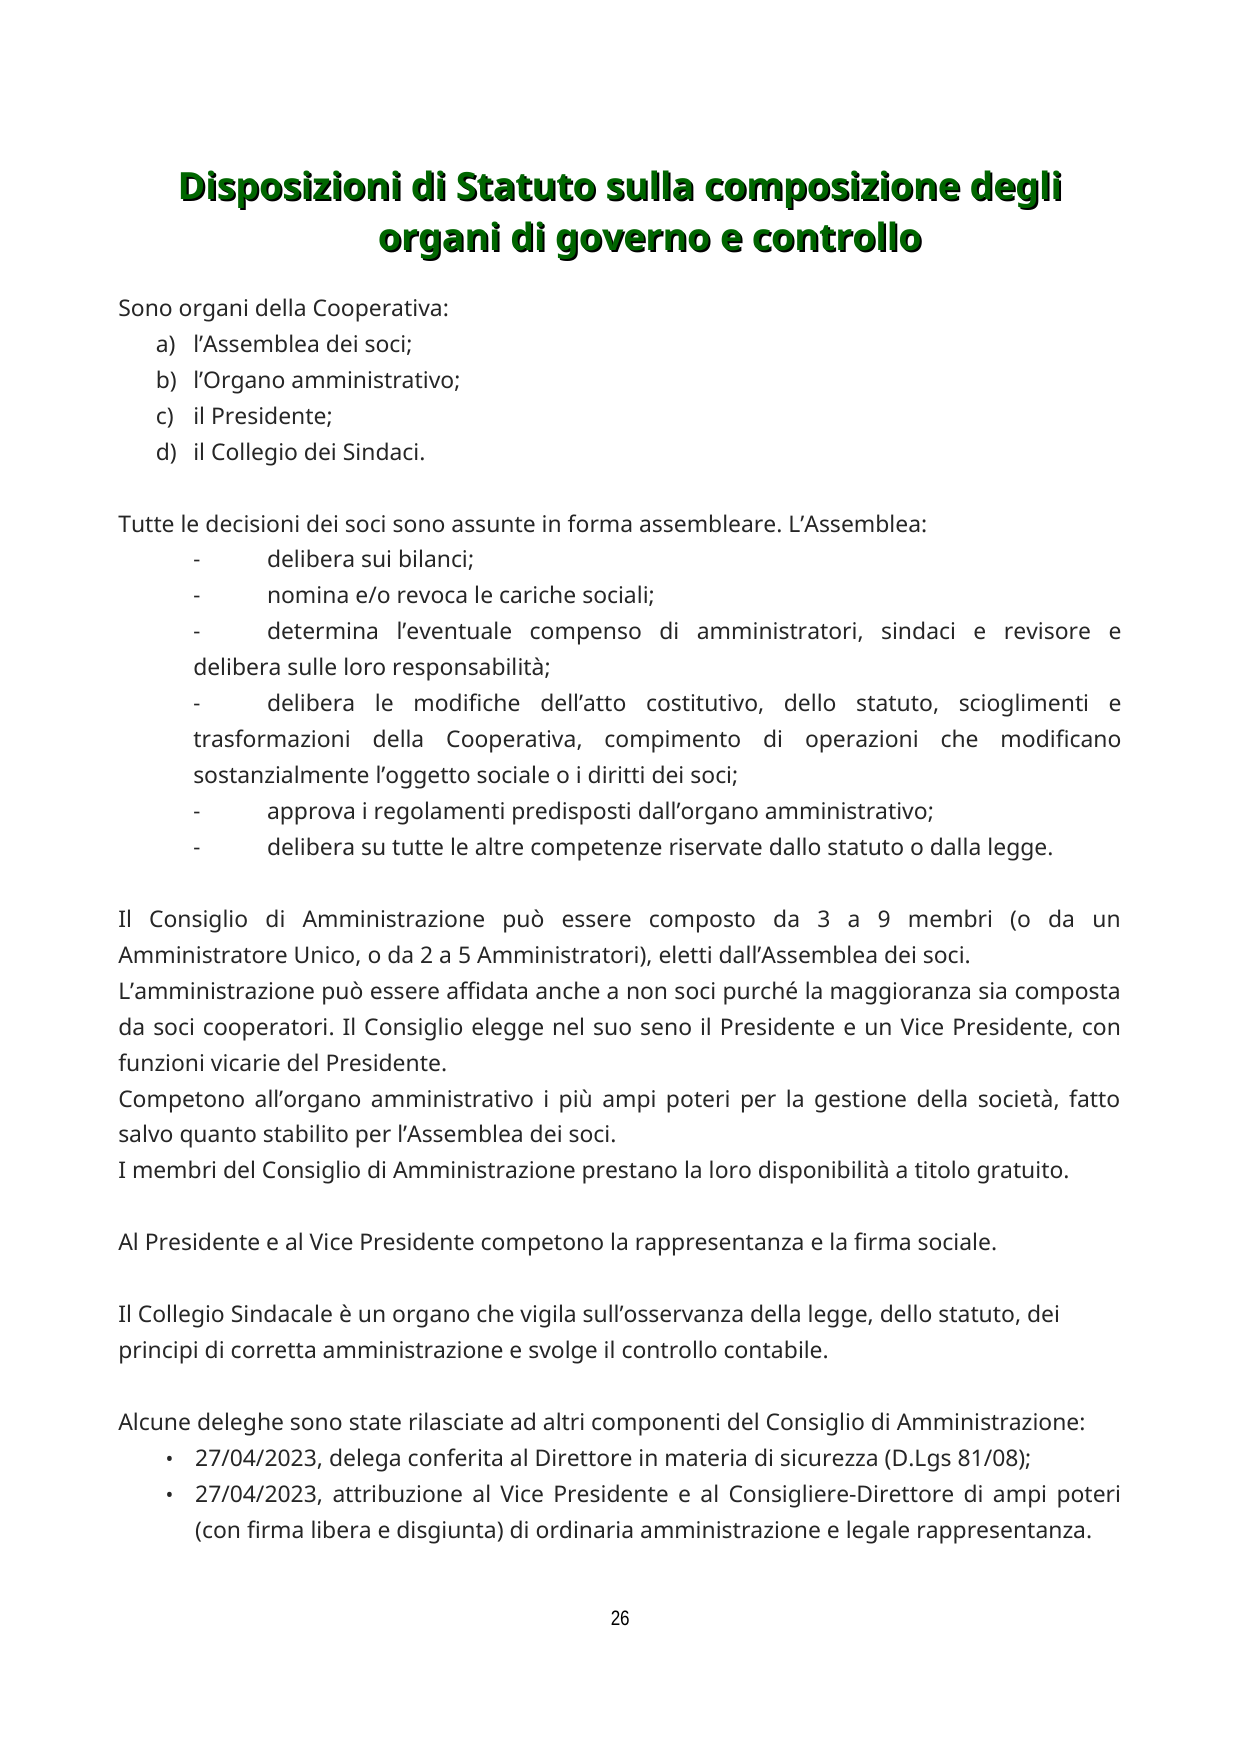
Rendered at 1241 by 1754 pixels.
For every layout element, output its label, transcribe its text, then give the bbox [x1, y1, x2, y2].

text Sono organi della Cooperativa: [118, 292, 1122, 323]
list delibera su tutte le altre competenze riservate dallo statuto o dalla legge. [193, 831, 1122, 862]
list 27/04/2023, delega conferita al Direttore in materia di sicurezza (D.Lgs 81/08); [165, 1442, 1122, 1473]
list approva i regolamenti predisposti dall’organo amministrativo; [193, 795, 1122, 826]
text Tutte le decisioni dei soci sono assunte in forma assembleare. L’Assemblea: [118, 507, 1122, 539]
list l’Organo amministrativo; [156, 364, 1122, 395]
list il Presidente; [156, 400, 1122, 431]
text Al Presidente e al Vice Presidente competono la rappresentanza e la firma sociale. [118, 1226, 1122, 1257]
text Il Consiglio di Amministrazione può essere composto da 3 a 9 membri (o da un Amministratore Unico, o da 2 a 5 Amministratori), eletti dall’Assemblea dei soci. [118, 903, 1122, 970]
text Il Collegio Sindacale è un organo che vigila sull’osservanza della legge, dello statuto, dei principi di corretta amministrazione e svolge il controllo contabile. [118, 1298, 1122, 1365]
text Competono all’organo amministrativo i più ampi poteri per la gestione della società, fatto salvo quanto stabilito per l’Assemblea dei soci. [118, 1082, 1122, 1150]
text I membri del Consiglio di Amministrazione prestano la loro disponibilità a titolo gratuito. [118, 1154, 1122, 1186]
list nomina e/o revoca le cariche sociali; [193, 579, 1122, 611]
text Alcune deleghe sono state rilasciate ad altri componenti del Consiglio di Amministrazione: [118, 1406, 1122, 1437]
subtitle Disposizioni di Statuto sulla composizione degli organi di governo e controllo [118, 159, 1122, 262]
list delibera le modifiche dell’atto costitutivo, dello statuto, scioglimenti e trasformazioni della Cooperativa, compimento di operazioni che modificano sostanzialmente l’oggetto sociale o i diritti dei soci; [193, 687, 1122, 790]
list delibera sui bilanci; [193, 543, 1122, 575]
list determina l’eventuale compenso di amministratori, sindaci e revisore e delibera sulle loro responsabilità; [193, 615, 1122, 682]
list 27/04/2023, attribuzione al Vice Presidente e al Consigliere-Direttore di ampi poteri (con firma libera e disgiunta) di ordinaria amministrazione e legale rappresentanza. [165, 1478, 1122, 1545]
text L’amministrazione può essere affidata anche a non soci purché la maggioranza sia composta da soci cooperatori. Il Consiglio elegge nel suo seno il Presidente e un Vice Presidente, con funzioni vicarie del Presidente. [118, 975, 1122, 1078]
list l’Assemblea dei soci; [156, 328, 1122, 359]
list il Collegio dei Sindaci. [156, 436, 1122, 467]
